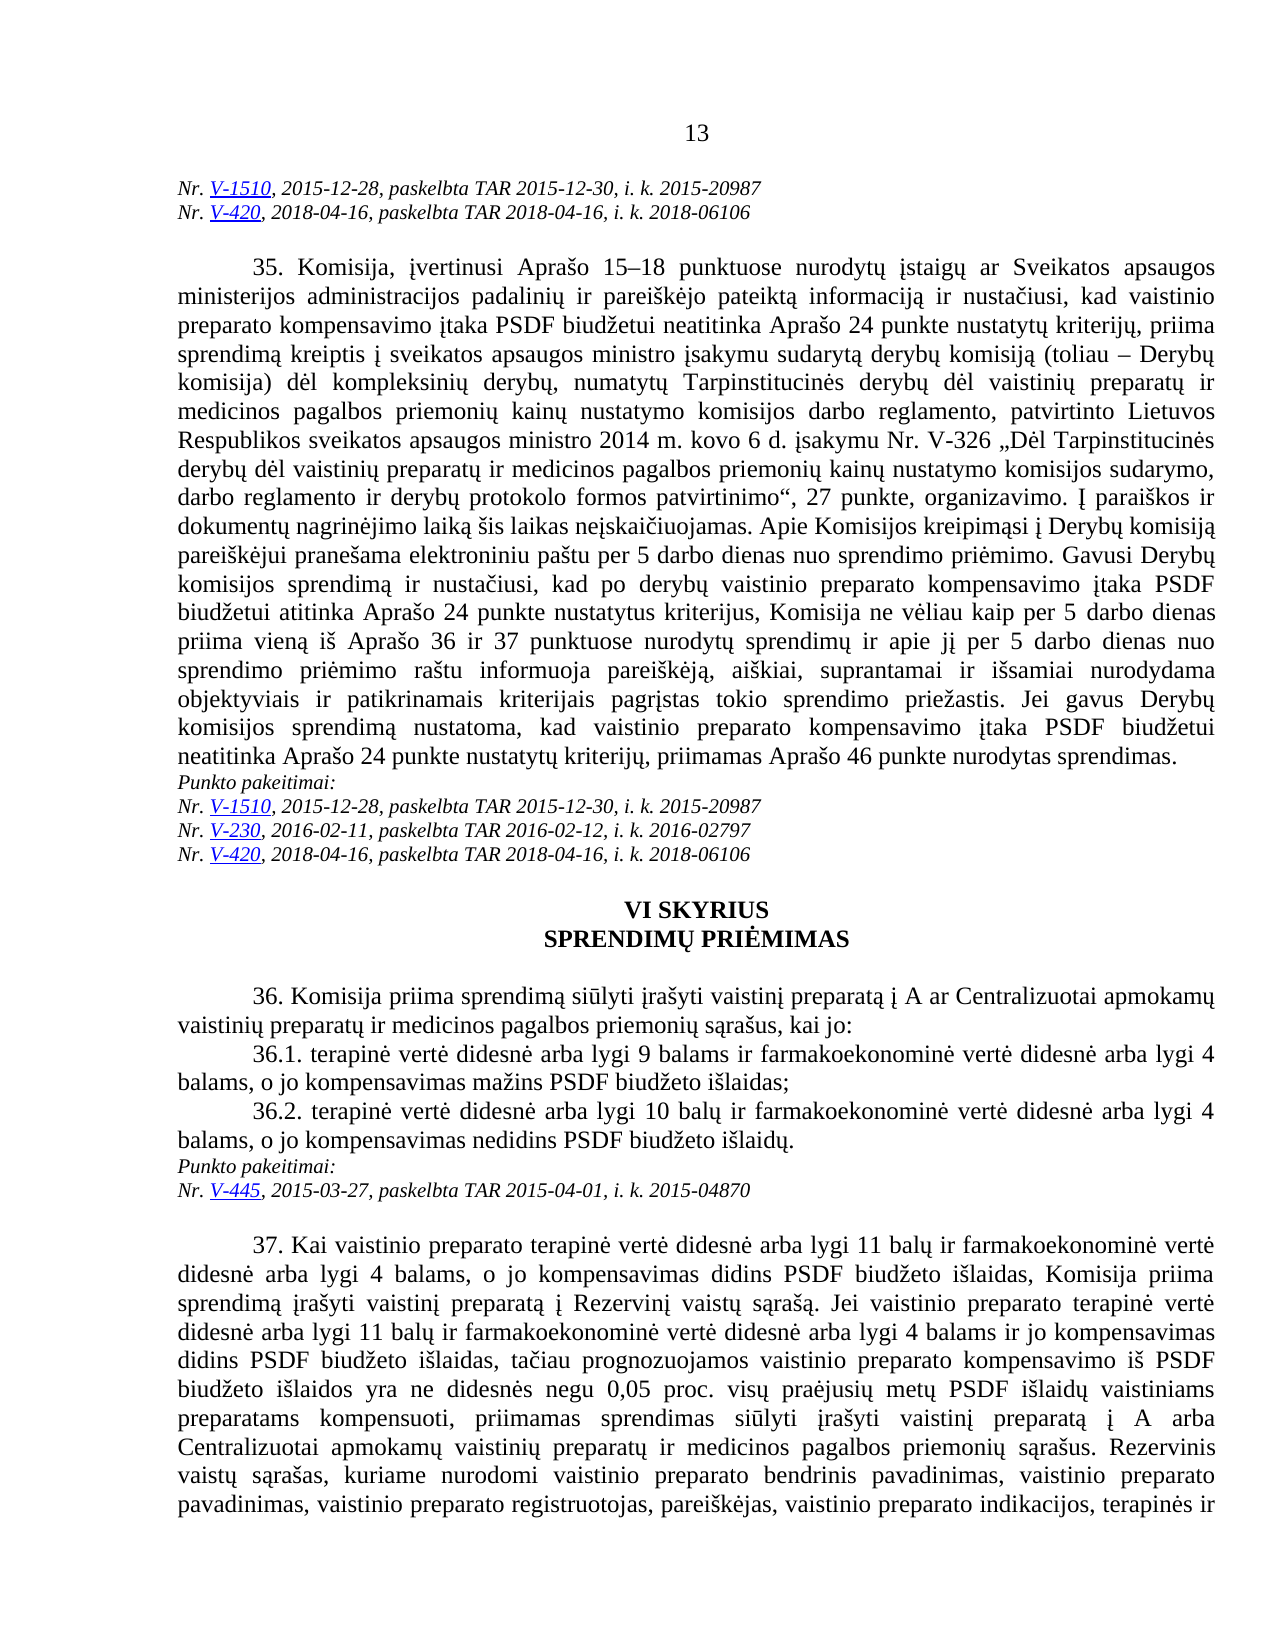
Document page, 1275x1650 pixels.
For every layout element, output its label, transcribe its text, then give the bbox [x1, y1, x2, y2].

text 36.2. terapinė vertė didesnė arba lygi 10 balų ir farmakoekonominė vertė didesnė arba lygi 4 balams, o jo kompensavimas nedidins PSDF biudžeto išlaidų. [177, 1096, 1216, 1154]
text 37. Kai vaistinio preparato terapinė vertė didesnė arba lygi 11 balų ir farmakoekonominė vertė didesnė arba lygi 4 balams, o jo kompensavimas didins PSDF biudžeto išlaidas, Komisija priima sprendimą įrašyti vaistinį preparatą į Rezervinį vaistų sąrašą. Jei vaistinio preparato terapinė vertė didesnė arba lygi 11 balų ir farmakoekonominė vertė didesnė arba lygi 4 balams ir jo kompensavimas didins PSDF biudžeto išlaidas, tačiau prognozuojamos vaistinio preparato kompensavimo iš PSDF biudžeto išlaidos yra ne didesnės negu 0,05 proc. visų praėjusių metų PSDF išlaidų vaistiniams preparatams kompensuoti, priimamas sprendimas siūlyti įrašyti vaistinį preparatą į A arba Centralizuotai apmokamų vaistinių preparatų ir medicinos pagalbos priemonių sąrašus. Rezervinis vaistų sąrašas, kuriame nurodomi vaistinio preparato bendrinis pavadinimas, vaistinio preparato pavadinimas, vaistinio preparato registruotojas, pareiškėjas, vaistinio preparato indikacijos, terapinės ir [177, 1231, 1216, 1518]
text Nr. V-420, 2018-04-16, paskelbta TAR 2018-04-16, i. k. 2018-06106 [177, 200, 1216, 224]
text 35. Komisija, įvertinusi Aprašo 15–18 punktuose nurodytų įstaigų ar Sveikatos apsaugos ministerijos administracijos padalinių ir pareiškėjo pateiktą informaciją ir nustačiusi, kad vaistinio preparato kompensavimo įtaka PSDF biudžetui neatitinka Aprašo 24 punkte nustatytų kriterijų, priima sprendimą kreiptis į sveikatos apsaugos ministro įsakymu sudarytą derybų komisiją (toliau – Derybų komisija) dėl kompleksinių derybų, numatytų Tarpinstitucinės derybų dėl vaistinių preparatų ir medicinos pagalbos priemonių kainų nustatymo komisijos darbo reglamento, patvirtinto Lietuvos Respublikos sveikatos apsaugos ministro 2014 m. kovo 6 d. įsakymu Nr. V-326 „Dėl Tarpinstitucinės derybų dėl vaistinių preparatų ir medicinos pagalbos priemonių kainų nustatymo komisijos sudarymo, darbo reglamento ir derybų protokolo formos patvirtinimo“, 27 punkte, organizavimo. Į paraiškos ir dokumentų nagrinėjimo laiką šis laikas neįskaičiuojamas. Apie Komisijos kreipimąsi į Derybų komisiją pareiškėjui pranešama elektroniniu paštu per 5 darbo dienas nuo sprendimo priėmimo. Gavusi Derybų komisijos sprendimą ir nustačiusi, kad po derybų vaistinio preparato kompensavimo įtaka PSDF biudžetui atitinka Aprašo 24 punkte nustatytus kriterijus, Komisija ne vėliau kaip per 5 darbo dienas priima vieną iš Aprašo 36 ir 37 punktuose nurodytų sprendimų ir apie jį per 5 darbo dienas nuo sprendimo priėmimo raštu informuoja pareiškėją, aiškiai, suprantamai ir išsamiai nurodydama objektyviais ir patikrinamais kriterijais pagrįstas tokio sprendimo priežastis. Jei gavus Derybų komisijos sprendimą nustatoma, kad vaistinio preparato kompensavimo įtaka PSDF biudžetui neatitinka Aprašo 24 punkte nustatytų kriterijų, priimamas Aprašo 46 punkte nurodytas sprendimas. [177, 252, 1216, 770]
text Nr. V-1510, 2015-12-28, paskelbta TAR 2015-12-30, i. k. 2015-20987 [177, 176, 1216, 200]
text Nr. V-230, 2016-02-11, paskelbta TAR 2016-02-12, i. k. 2016-02797 [177, 818, 1216, 842]
text Nr. V-445, 2015-03-27, paskelbta TAR 2015-04-01, i. k. 2015-04870 [177, 1178, 1216, 1202]
text Nr. V-420, 2018-04-16, paskelbta TAR 2018-04-16, i. k. 2018-06106 [177, 842, 1216, 866]
text Punkto pakeitimai: [177, 770, 1216, 794]
text Nr. V-1510, 2015-12-28, paskelbta TAR 2015-12-30, i. k. 2015-20987 [177, 794, 1216, 818]
text 36. Komisija priima sprendimą siūlyti įrašyti vaistinį preparatą į A ar Centralizuotai apmokamų vaistinių preparatų ir medicinos pagalbos priemonių sąrašus, kai jo: [177, 981, 1216, 1039]
text 36.1. terapinė vertė didesnė arba lygi 9 balams ir farmakoekonominė vertė didesnė arba lygi 4 balams, o jo kompensavimas mažins PSDF biudžeto išlaidas; [177, 1039, 1216, 1096]
text VI SKYRIUS [177, 895, 1216, 924]
text Punkto pakeitimai: [177, 1154, 1216, 1178]
text SPRENDIMŲ PRIĖMIMAS [177, 924, 1216, 952]
